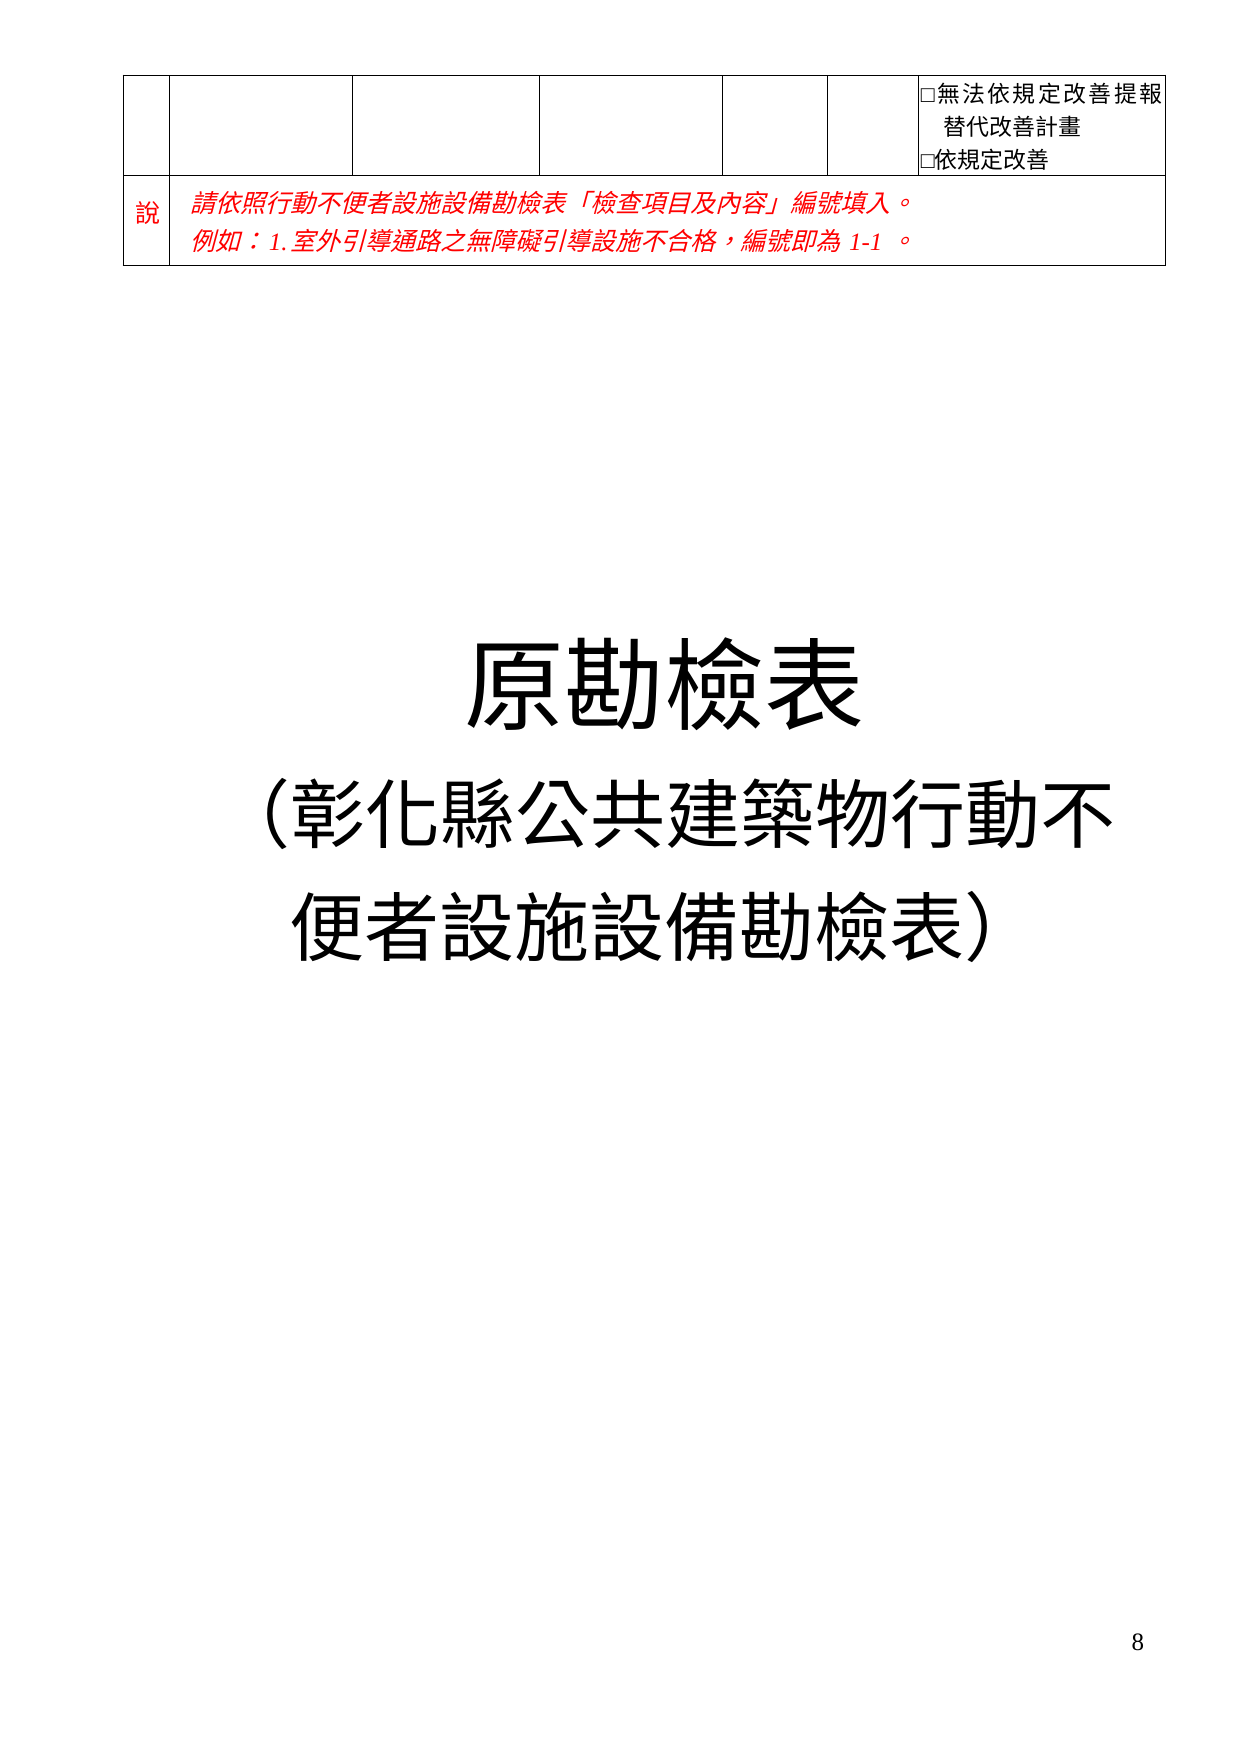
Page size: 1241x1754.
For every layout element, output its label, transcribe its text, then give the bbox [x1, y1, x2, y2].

text （彰化縣公共建築物行動不便者設施設備勘檢表） [191, 754, 1141, 979]
table_cell [540, 76, 722, 175]
text 原勘檢表 [191, 604, 1141, 754]
table_cell 說 明 [124, 176, 169, 265]
table_cell 請依照行動不便者設施設備勘檢表「檢查項目及內容」編號填入。 例如：1.室外引導通路之無障礙引導設施不合格，編號即為1-1。 [170, 176, 1165, 265]
table_cell [170, 76, 352, 175]
table_cell [124, 76, 169, 175]
table_cell [828, 76, 918, 175]
table_cell □無法依規定改善提報替代改善計畫 □依規定改善 [919, 76, 1165, 175]
table_cell [723, 76, 827, 175]
table_cell [353, 76, 539, 175]
